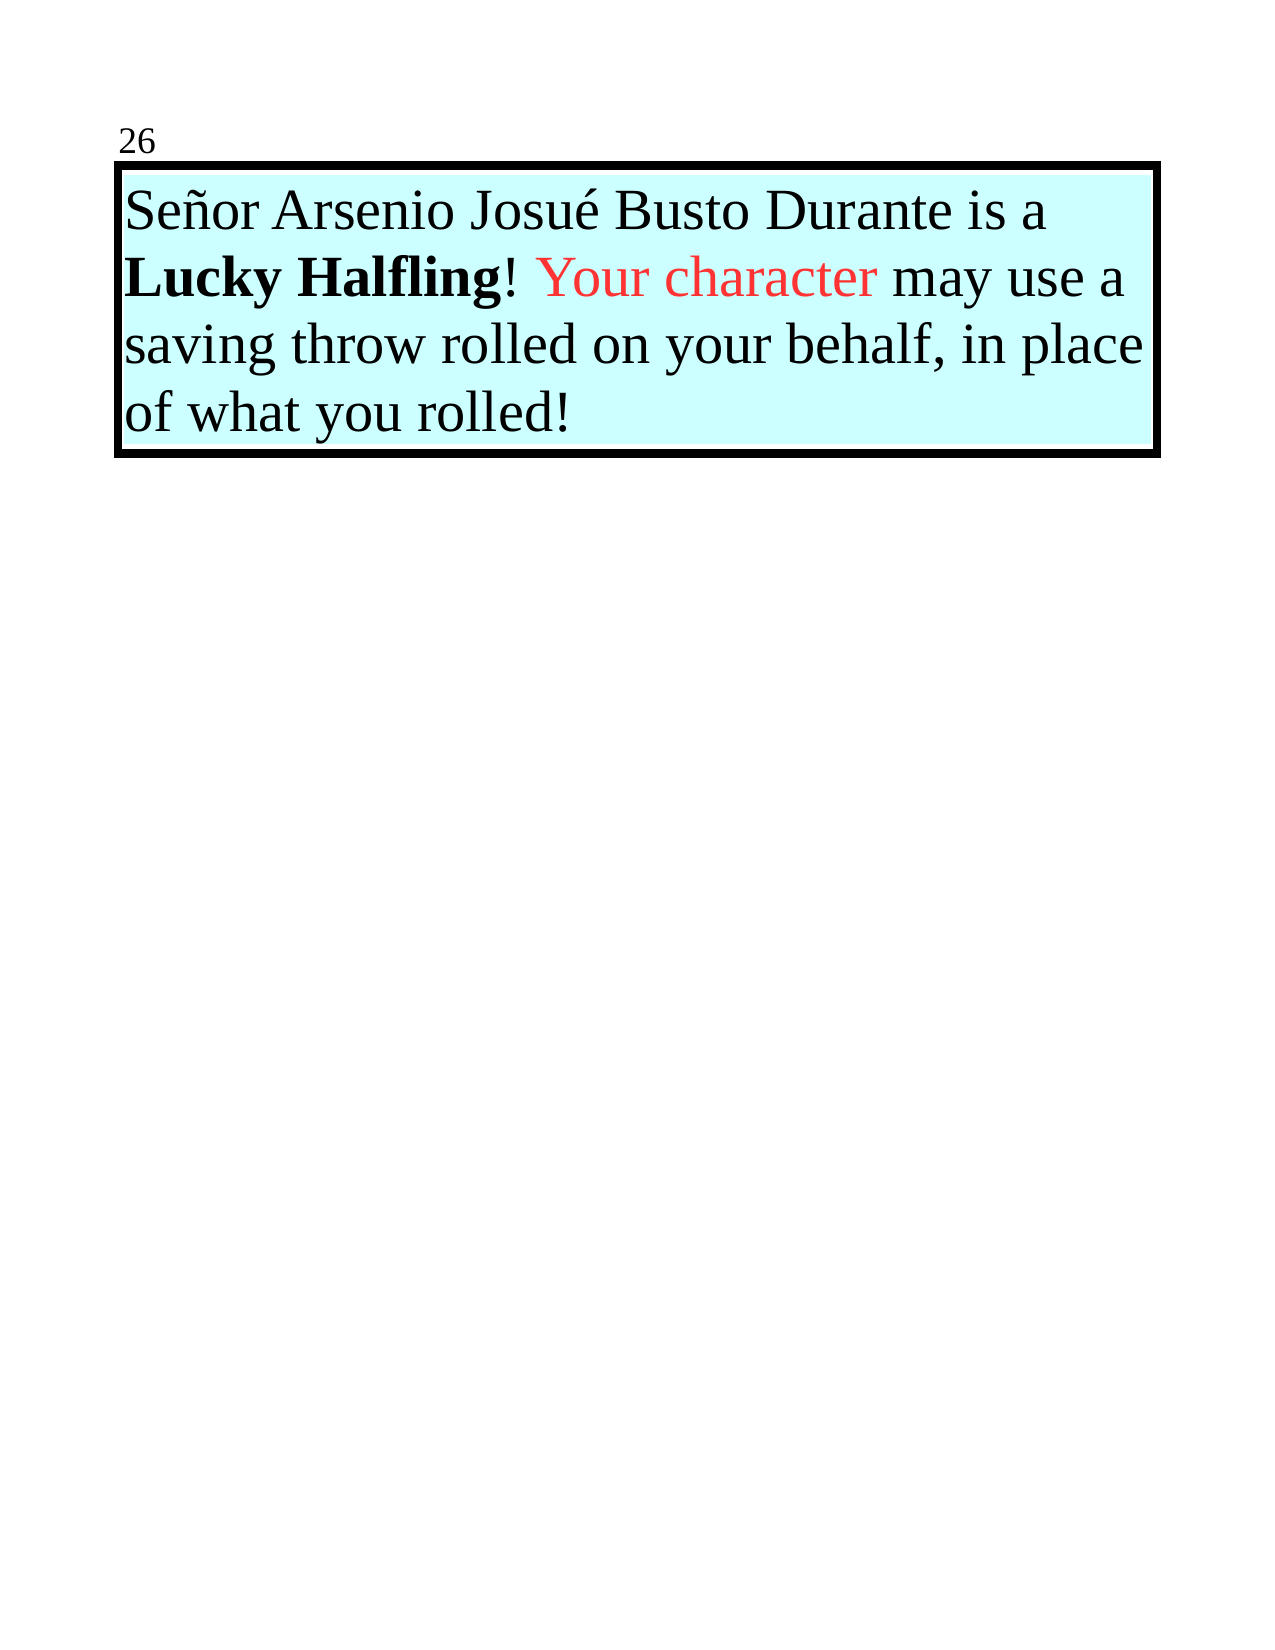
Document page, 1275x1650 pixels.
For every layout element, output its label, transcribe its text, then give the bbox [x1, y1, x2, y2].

text 26 [118, 118, 1157, 161]
table_header Señor Arsenio Josué Busto Durante is a Lucky Halfling! Your character may use a saving throw rolled on your behalf, in place of what you rolled! [122, 170, 1153, 449]
